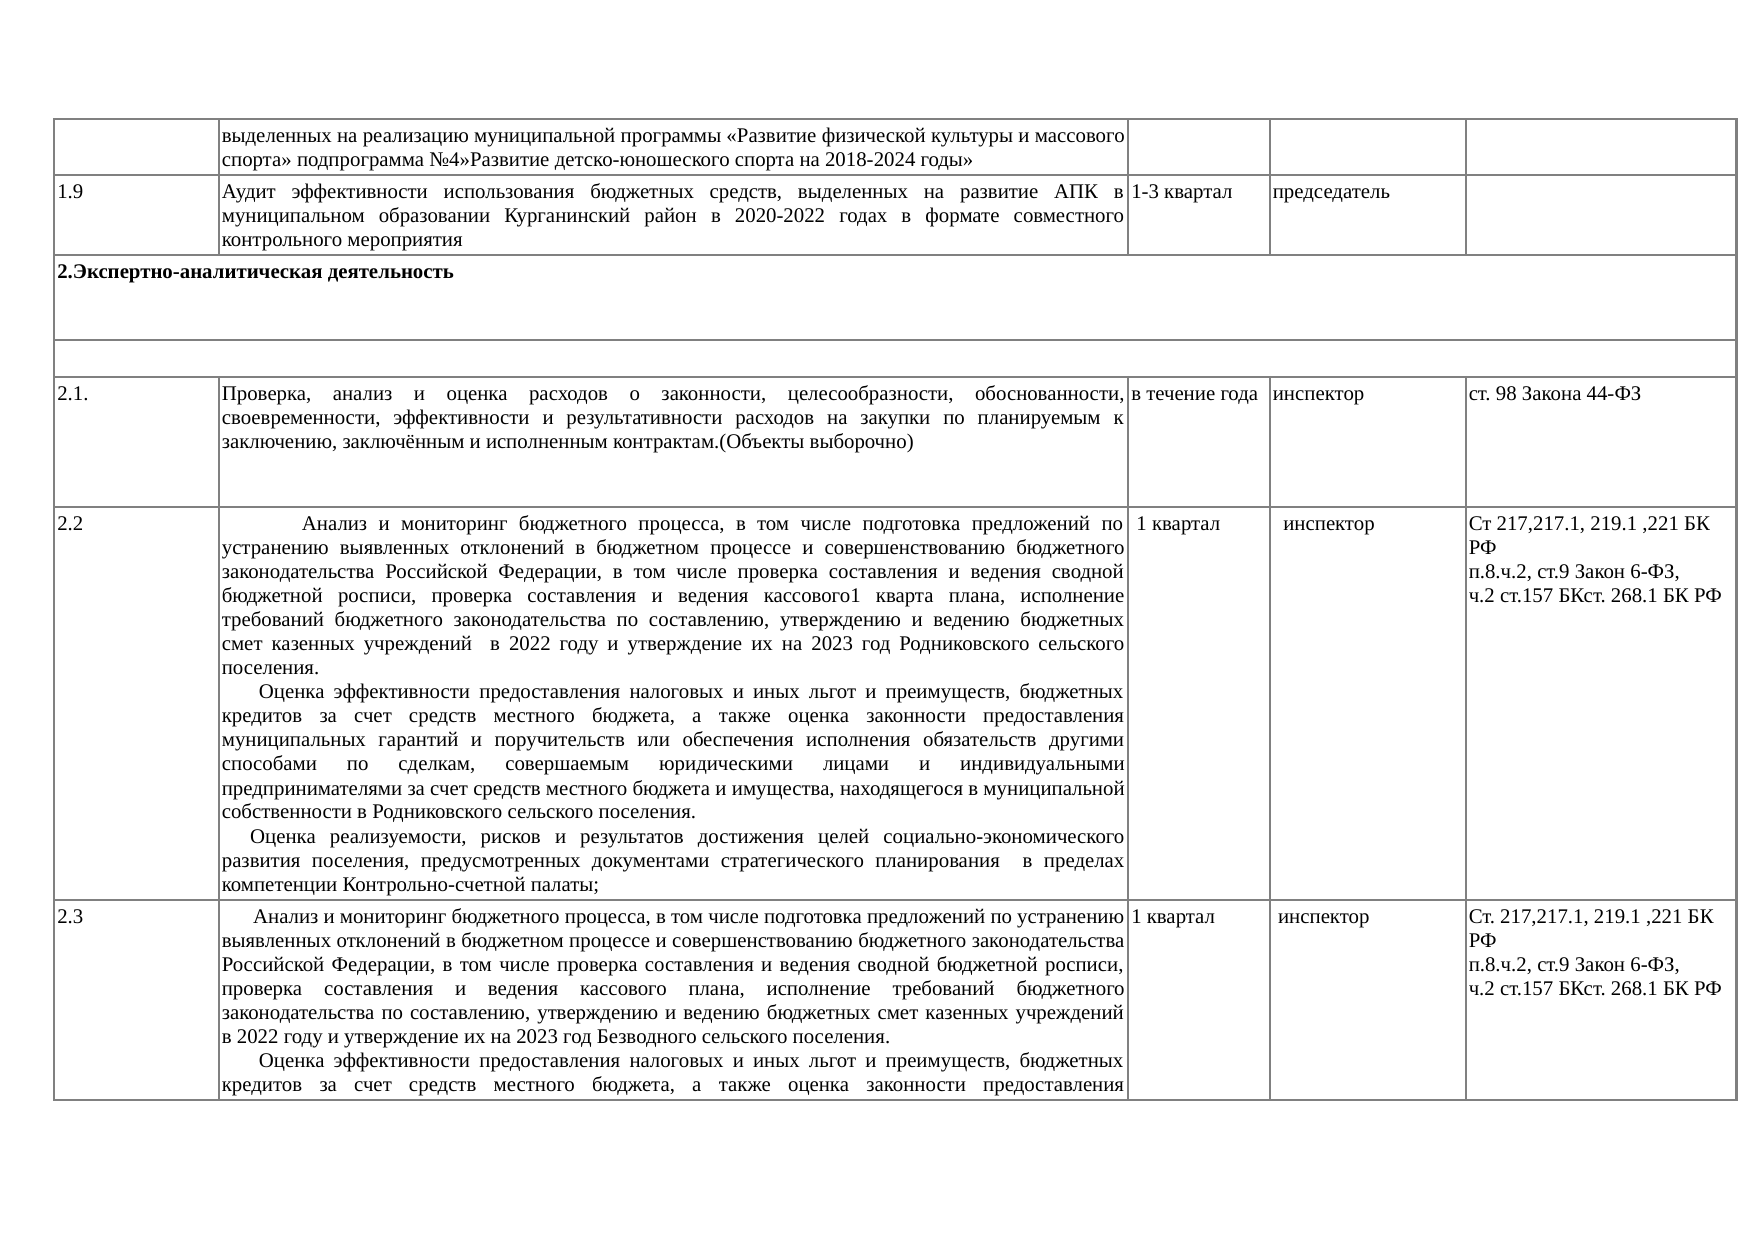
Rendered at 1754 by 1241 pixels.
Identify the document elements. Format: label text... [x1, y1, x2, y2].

table_cell Ст. 217,217.1, 219.1 ,221 БК РФ п.8.ч.2, ст.9 Закон 6-ФЗ, ч.2 ст.157 БКст. 268.1 БК РФ [1467, 901, 1735, 1099]
table_cell инспектор [1271, 901, 1465, 1099]
table_cell 2.1. [55, 378, 218, 506]
table_cell Проверка, анализ и оценка расходов о законности, целесообразности, обоснованности, своевременности, эффективности и результативности расходов на закупки по планируемым к заключению, заключённым и исполненным контрактам.(Объекты выборочно) [220, 378, 1127, 506]
table_cell Анализ и мониторинг бюджетного процесса, в том числе подготовка предложений по устранению выявленных отклонений в бюджетном процессе и совершенствованию бюджетного законодательства Российской Федерации, в том числе проверка составления и ведения сводной бюджетной росписи, проверка составления и ведения кассового1 кварта плана, исполнение требований бюджетного законодательства по составлению, утверждению и ведению бюджетных смет казенных учреждений в 2022 году и утверждение их на 2023 год Родниковского сельского поселения. Оценка эффективности предоставления налоговых и иных льгот и преимуществ, бюджетных кредитов за счет средств местного бюджета, а также оценка законности предоставления муниципальных гарантий и поручительств или обеспечения исполнения обязательств другими способами по сделкам, совершаемым юридическими лицами и индивидуальными предпринимателями за счет средств местного бюджета и имущества, находящегося в муниципальной собственности в Родниковского сельского поселения. Оценка реализуемости, рисков и результатов достижения целей социально-экономического развития поселения, предусмотренных документами стратегического планирования в пределах компетенции Контрольно-счетной палаты; [220, 508, 1127, 899]
table_cell Аудит эффективности использования бюджетных средств, выделенных на развитие АПК в муниципальном образовании Курганинский район в 2020-2022 годах в формате совместного контрольного мероприятия [220, 176, 1127, 254]
table_cell 1 квартал [1129, 508, 1269, 899]
table_cell 2.2 [55, 508, 218, 899]
table_cell 1.9 [55, 176, 218, 254]
table_cell в течение года [1129, 378, 1269, 506]
table_cell [1129, 120, 1269, 174]
table_cell [55, 341, 1735, 376]
table_cell 2.Экспертно-аналитическая деятельность [55, 256, 1735, 339]
table_cell 1-3 квартал [1129, 176, 1269, 254]
table_cell [55, 120, 218, 174]
table_cell инспектор [1271, 378, 1465, 506]
table_cell председатель [1271, 176, 1465, 254]
table_cell ст. 98 Закона 44-ФЗ [1467, 378, 1735, 506]
table_cell инспектор [1271, 508, 1465, 899]
table_cell [1271, 120, 1465, 174]
table_cell [1467, 120, 1735, 174]
table_cell выделенных на реализацию муниципальной программы «Развитие физической культуры и массового спорта» подпрограмма №4»Развитие детско-юношеского спорта на 2018-2024 годы» [220, 120, 1127, 174]
table_cell 1 квартал [1129, 901, 1269, 1099]
table_cell Ст 217,217.1, 219.1 ,221 БК РФ п.8.ч.2, ст.9 Закон 6-ФЗ, ч.2 ст.157 БКст. 268.1 БК РФ [1467, 508, 1735, 899]
table_cell 2.3 [55, 901, 218, 1099]
table_cell Анализ и мониторинг бюджетного процесса, в том числе подготовка предложений по устранению выявленных отклонений в бюджетном процессе и совершенствованию бюджетного законодательства Российской Федерации, в том числе проверка составления и ведения сводной бюджетной росписи, проверка составления и ведения кассового плана, исполнение требований бюджетного законодательства по составлению, утверждению и ведению бюджетных смет казенных учреждений в 2022 году и утверждение их на 2023 год Безводного сельского поселения. Оценка эффективности предоставления налоговых и иных льгот и преимуществ, бюджетных кредитов за счет средств местного бюджета, а также оценка законности предоставления [220, 901, 1127, 1099]
table_cell [1467, 176, 1735, 254]
